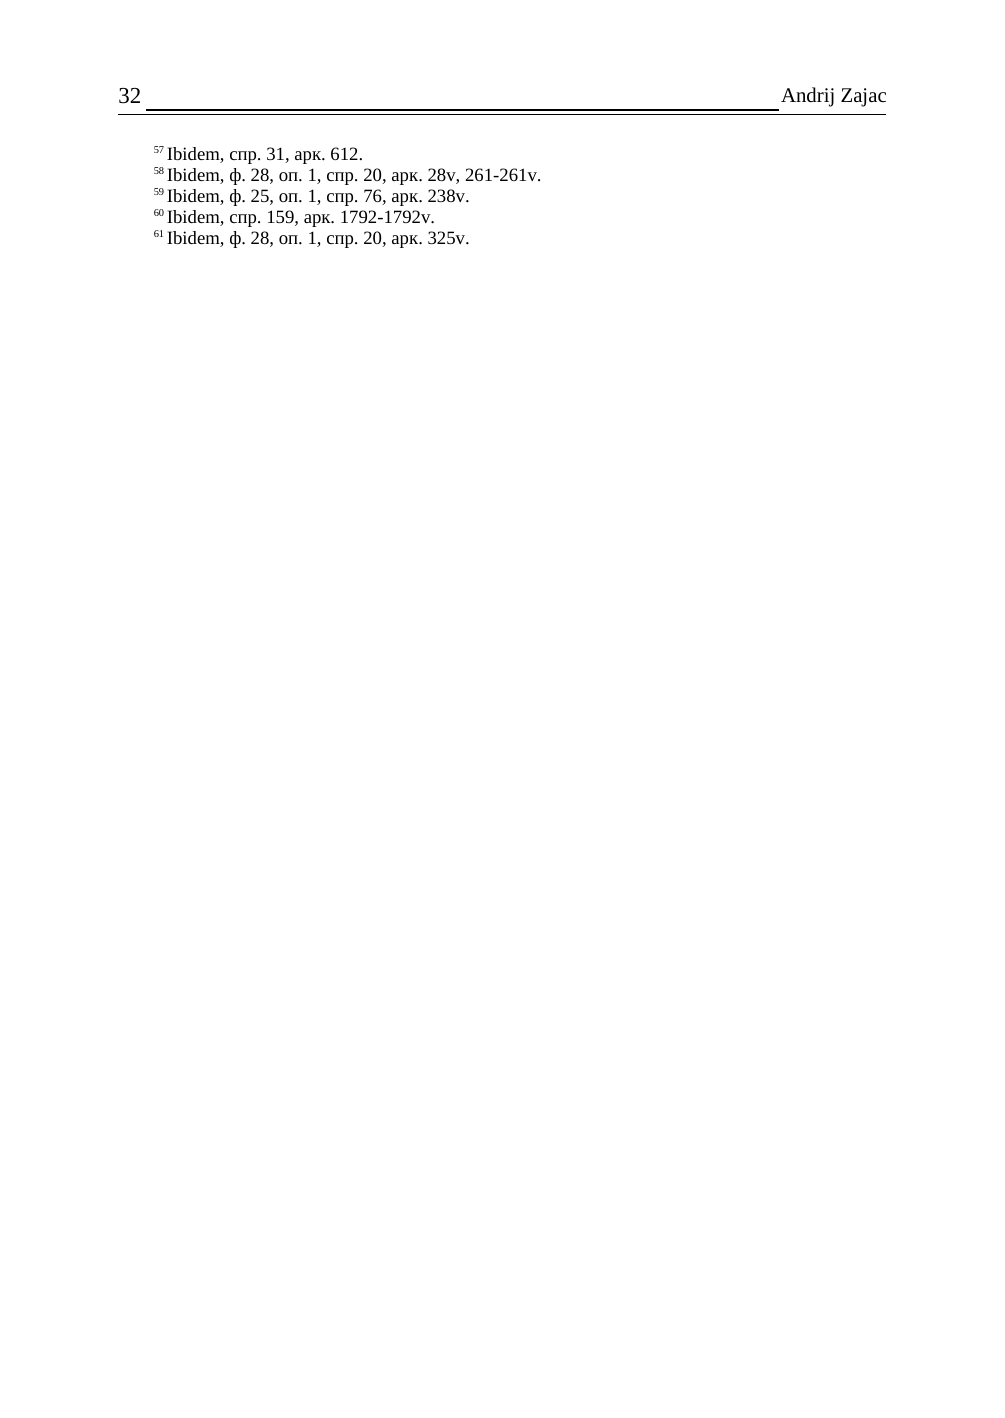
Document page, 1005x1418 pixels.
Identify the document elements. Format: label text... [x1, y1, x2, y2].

text 58 Ibidem, ф. 28, оп. 1, спр. 20, арк. 28v, 261-261v. [153, 165, 900, 186]
text 57 Ibidem, спр. 31, арк. 612. [153, 144, 900, 165]
text 59 Ibidem, ф. 25, оп. 1, спр. 76, арк. 238v. [153, 186, 900, 207]
text 60 Ibidem, спр. 159, арк. 1792-1792v. [153, 207, 900, 227]
text 61 Ibidem, ф. 28, оп. 1, спр. 20, арк. 325v. [153, 227, 900, 248]
